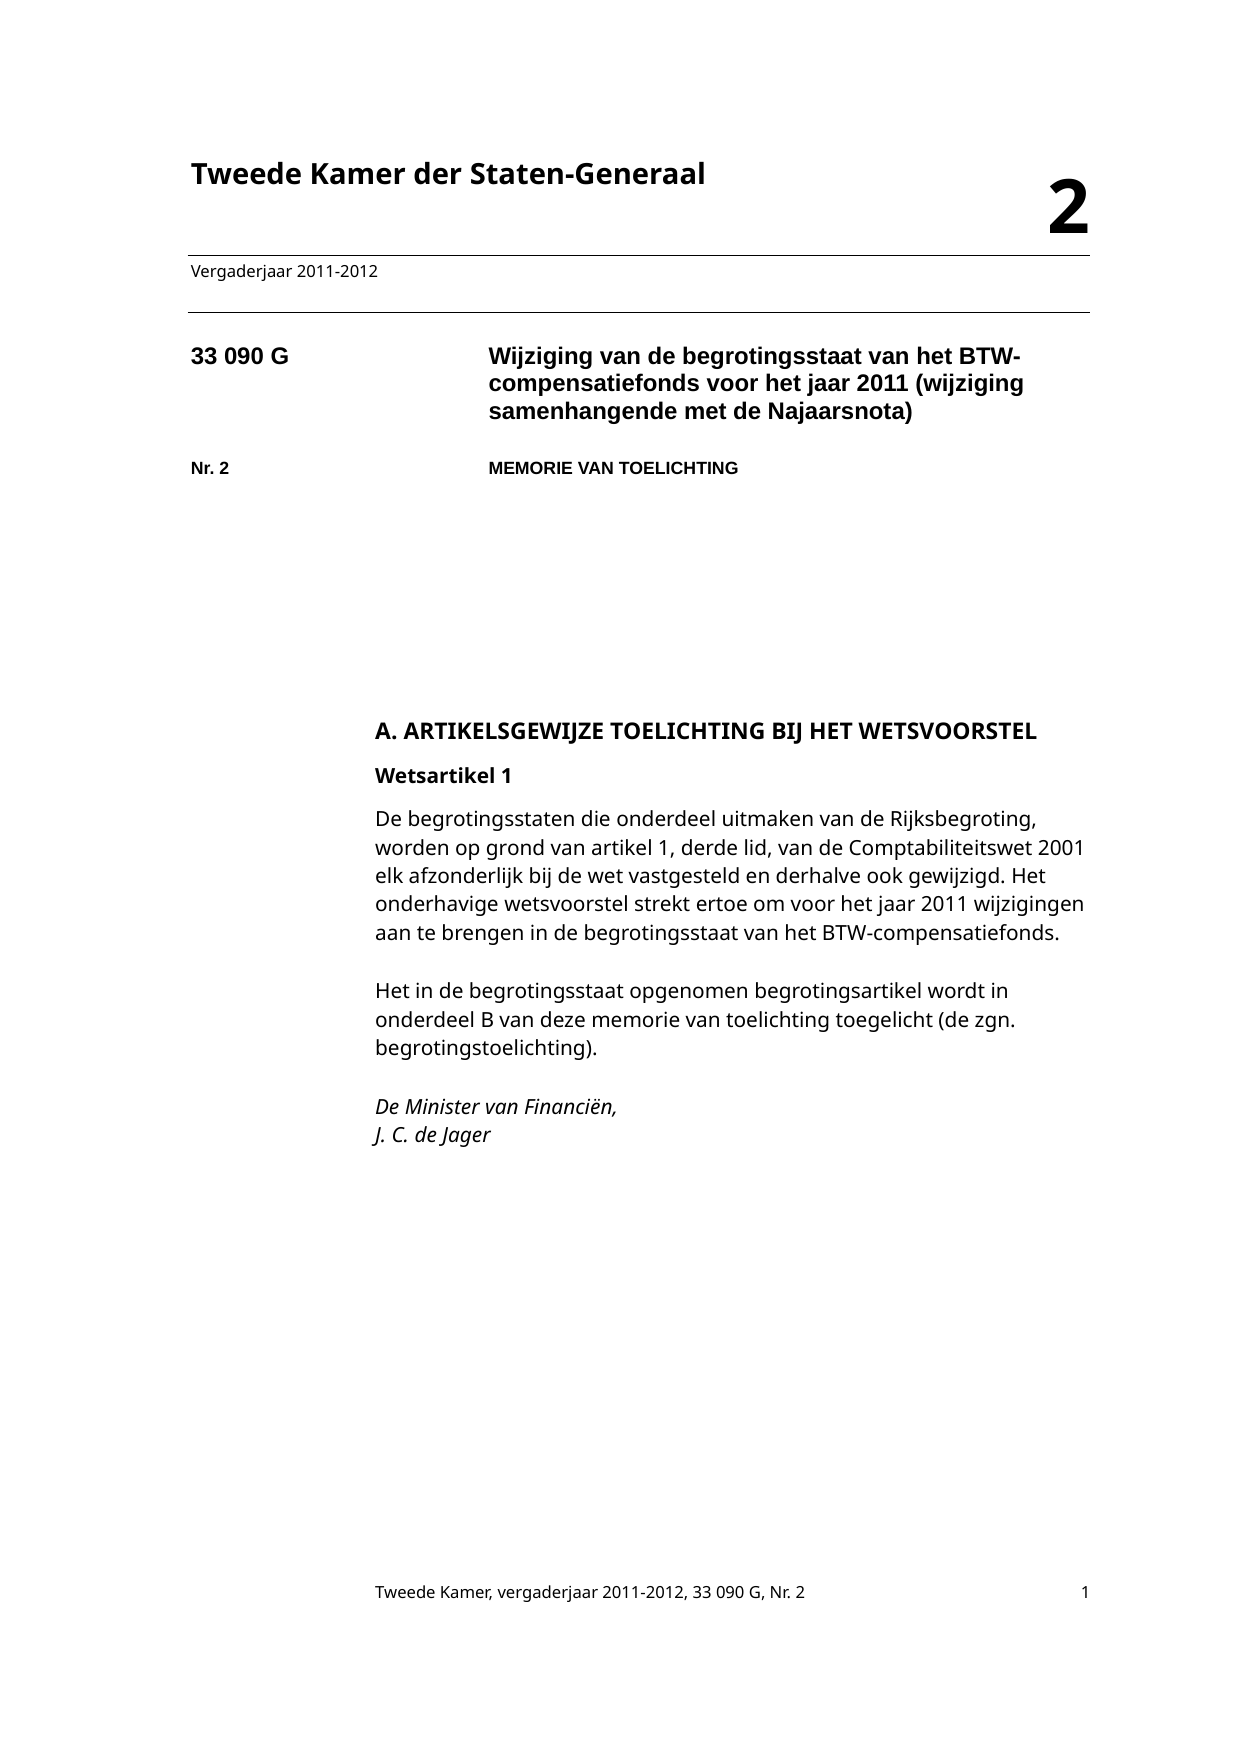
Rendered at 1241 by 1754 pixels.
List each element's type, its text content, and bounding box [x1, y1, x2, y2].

table_cell MEMORIE VAN TOELICHTING [485, 455, 1090, 573]
text Wetsartikel 1 [375, 761, 1090, 789]
text De Minister van Financiën, [375, 1092, 1090, 1120]
table_cell [485, 313, 1090, 339]
text J. C. de Jager [375, 1120, 1090, 1149]
table_cell 33 090 G [188, 339, 485, 454]
table_cell Nr. 2 [188, 455, 485, 573]
subtitle A. ARTIKELSGEWIJZE TOELICHTING BIJ HET WETSVOORSTEL [375, 714, 1090, 746]
table_cell [188, 313, 485, 339]
table_cell Wijziging van de begrotingsstaat van het BTW-compensatiefonds voor het jaar 2011 (wijziging samenhangende met de Najaarsnota) [485, 339, 1090, 454]
table_cell Vergaderjaar 2011-2012 [188, 256, 485, 312]
table_header 2 [910, 150, 1090, 255]
text Het in de begrotingsstaat opgenomen begrotingsartikel wordt in onderdeel B van deze memorie van toelichting toegelicht (de zgn. begrotingstoelichting). [375, 976, 1090, 1062]
table_cell [485, 256, 1090, 312]
table_header Tweede Kamer der Staten-Generaal [188, 150, 909, 255]
text De begrotingsstaten die onderdeel uitmaken van de Rijksbegroting, worden op grond van artikel 1, derde lid, van de Comptabiliteitswet 2001 elk afzonderlijk bij de wet vastgesteld en derhalve ook gewijzigd. Het onderhavige wetsvoorstel strekt ertoe om voor het jaar 2011 wijzigingen aan te brengen in de begrotingsstaat van het BTW-compensatiefonds. [375, 804, 1090, 946]
